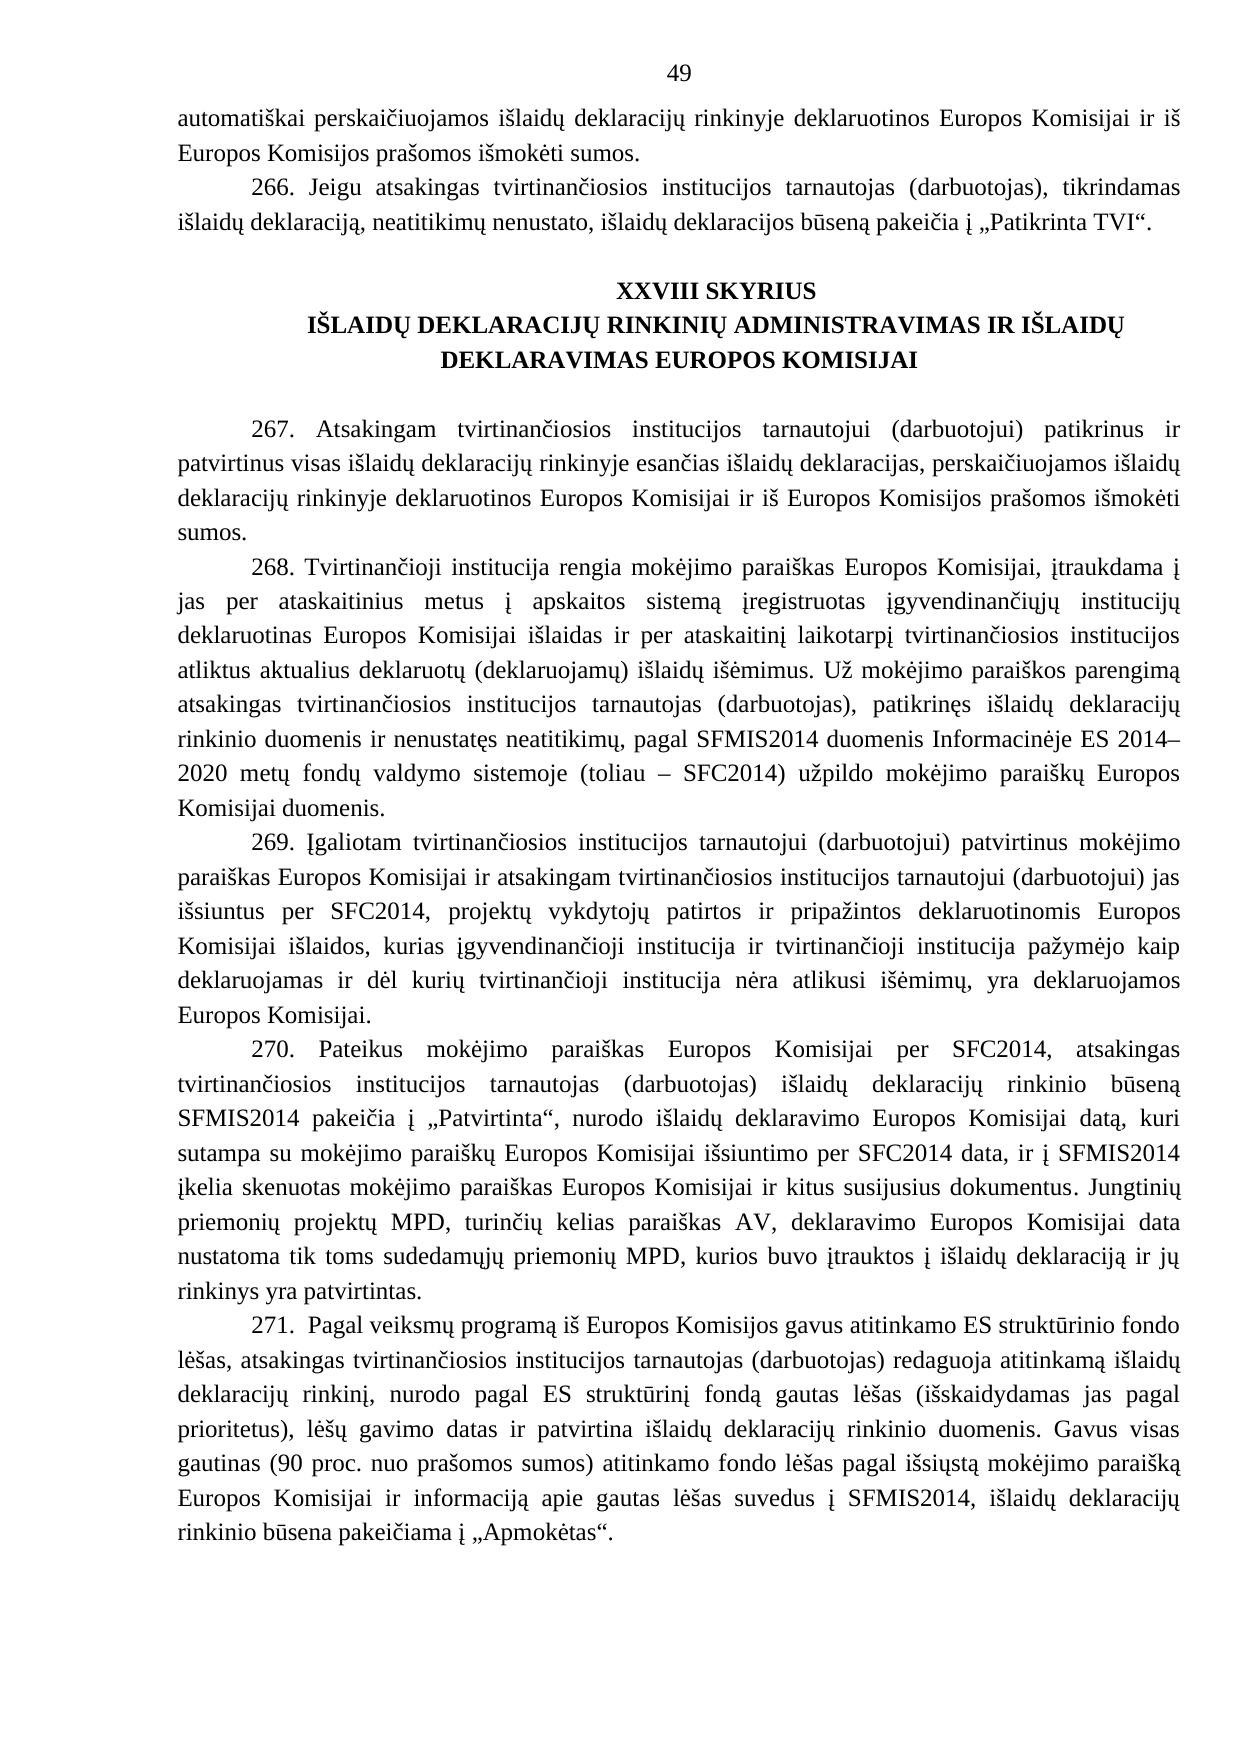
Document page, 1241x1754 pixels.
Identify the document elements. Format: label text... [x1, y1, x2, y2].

text 271. Pagal veiksmų programą iš Europos Komisijos gavus atitinkamo ES struktūrinio fondo lėšas, atsakingas tvirtinančiosios institucijos tarnautojas (darbuotojas) redaguoja atitinkamą išlaidų deklaracijų rinkinį, nurodo pagal ES struktūrinį fondą gautas lėšas (išskaidydamas jas pagal prioritetus), lėšų gavimo datas ir patvirtina išlaidų deklaracijų rinkinio duomenis. Gavus visas gautinas (90 proc. nuo prašomos sumos) atitinkamo fondo lėšas pagal išsiųstą mokėjimo paraišką Europos Komisijai ir informaciją apie gautas lėšas suvedus į SFMIS2014, išlaidų deklaracijų rinkinio būsena pakeičiama į „Apmokėtas“. [177, 1310, 1181, 1546]
text automatiškai perskaičiuojamos išlaidų deklaracijų rinkinyje deklaruotinos Europos Komisijai ir iš Europos Komisijos prašomos išmokėti sumos. [177, 103, 1181, 167]
text XXVIII SKYRIUS [177, 276, 1181, 304]
text IŠLAIDŲ DEKLARACIJŲ RINKINIŲ ADMINISTRAVIMAS IR IŠLAIDŲ DEKLARAVIMAS EUROPOS KOMISIJAI [177, 310, 1181, 373]
text 266. Jeigu atsakingas tvirtinančiosios institucijos tarnautojas (darbuotojas), tikrindamas išlaidų deklaraciją, neatitikimų nenustato, išlaidų deklaracijos būseną pakeičia į „Patikrinta TVI“. [177, 172, 1181, 236]
text 267. Atsakingam tvirtinančiosios institucijos tarnautojui (darbuotojui) patikrinus ir patvirtinus visas išlaidų deklaracijų rinkinyje esančias išlaidų deklaracijas, perskaičiuojamos išlaidų deklaracijų rinkinyje deklaruotinos Europos Komisijai ir iš Europos Komisijos prašomos išmokėti sumos. [177, 414, 1181, 546]
text 269. Įgaliotam tvirtinančiosios institucijos tarnautojui (darbuotojui) patvirtinus mokėjimo paraiškas Europos Komisijai ir atsakingam tvirtinančiosios institucijos tarnautojui (darbuotojui) jas išsiuntus per SFC2014, projektų vykdytojų patirtos ir pripažintos deklaruotinomis Europos Komisijai išlaidos, kurias įgyvendinančioji institucija ir tvirtinančioji institucija pažymėjo kaip deklaruojamas ir dėl kurių tvirtinančioji institucija nėra atlikusi išėmimų, yra deklaruojamos Europos Komisijai. [177, 827, 1181, 1029]
text 268. Tvirtinančioji institucija rengia mokėjimo paraiškas Europos Komisijai, įtraukdama į jas per ataskaitinius metus į apskaitos sistemą įregistruotas įgyvendinančiųjų institucijų deklaruotinas Europos Komisijai išlaidas ir per ataskaitinį laikotarpį tvirtinančiosios institucijos atliktus aktualius deklaruotų (deklaruojamų) išlaidų išėmimus. Už mokėjimo paraiškos parengimą atsakingas tvirtinančiosios institucijos tarnautojas (darbuotojas), patikrinęs išlaidų deklaracijų rinkinio duomenis ir nenustatęs neatitikimų, pagal SFMIS2014 duomenis Informacinėje ES 2014–2020 metų fondų valdymo sistemoje (toliau – SFC2014) užpildo mokėjimo paraiškų Europos Komisijai duomenis. [177, 552, 1181, 822]
text 270. Pateikus mokėjimo paraiškas Europos Komisijai per SFC2014, atsakingas tvirtinančiosios institucijos tarnautojas (darbuotojas) išlaidų deklaracijų rinkinio būseną SFMIS2014 pakeičia į „Patvirtinta“, nurodo išlaidų deklaravimo Europos Komisijai datą, kuri sutampa su mokėjimo paraiškų Europos Komisijai išsiuntimo per SFC2014 data, ir į SFMIS2014 įkelia skenuotas mokėjimo paraiškas Europos Komisijai ir kitus susijusius dokumentus. Jungtinių priemonių projektų MPD, turinčių kelias paraiškas AV, deklaravimo Europos Komisijai data nustatoma tik toms sudedamųjų priemonių MPD, kurios buvo įtrauktos į išlaidų deklaraciją ir jų rinkinys yra patvirtintas. [177, 1034, 1181, 1304]
